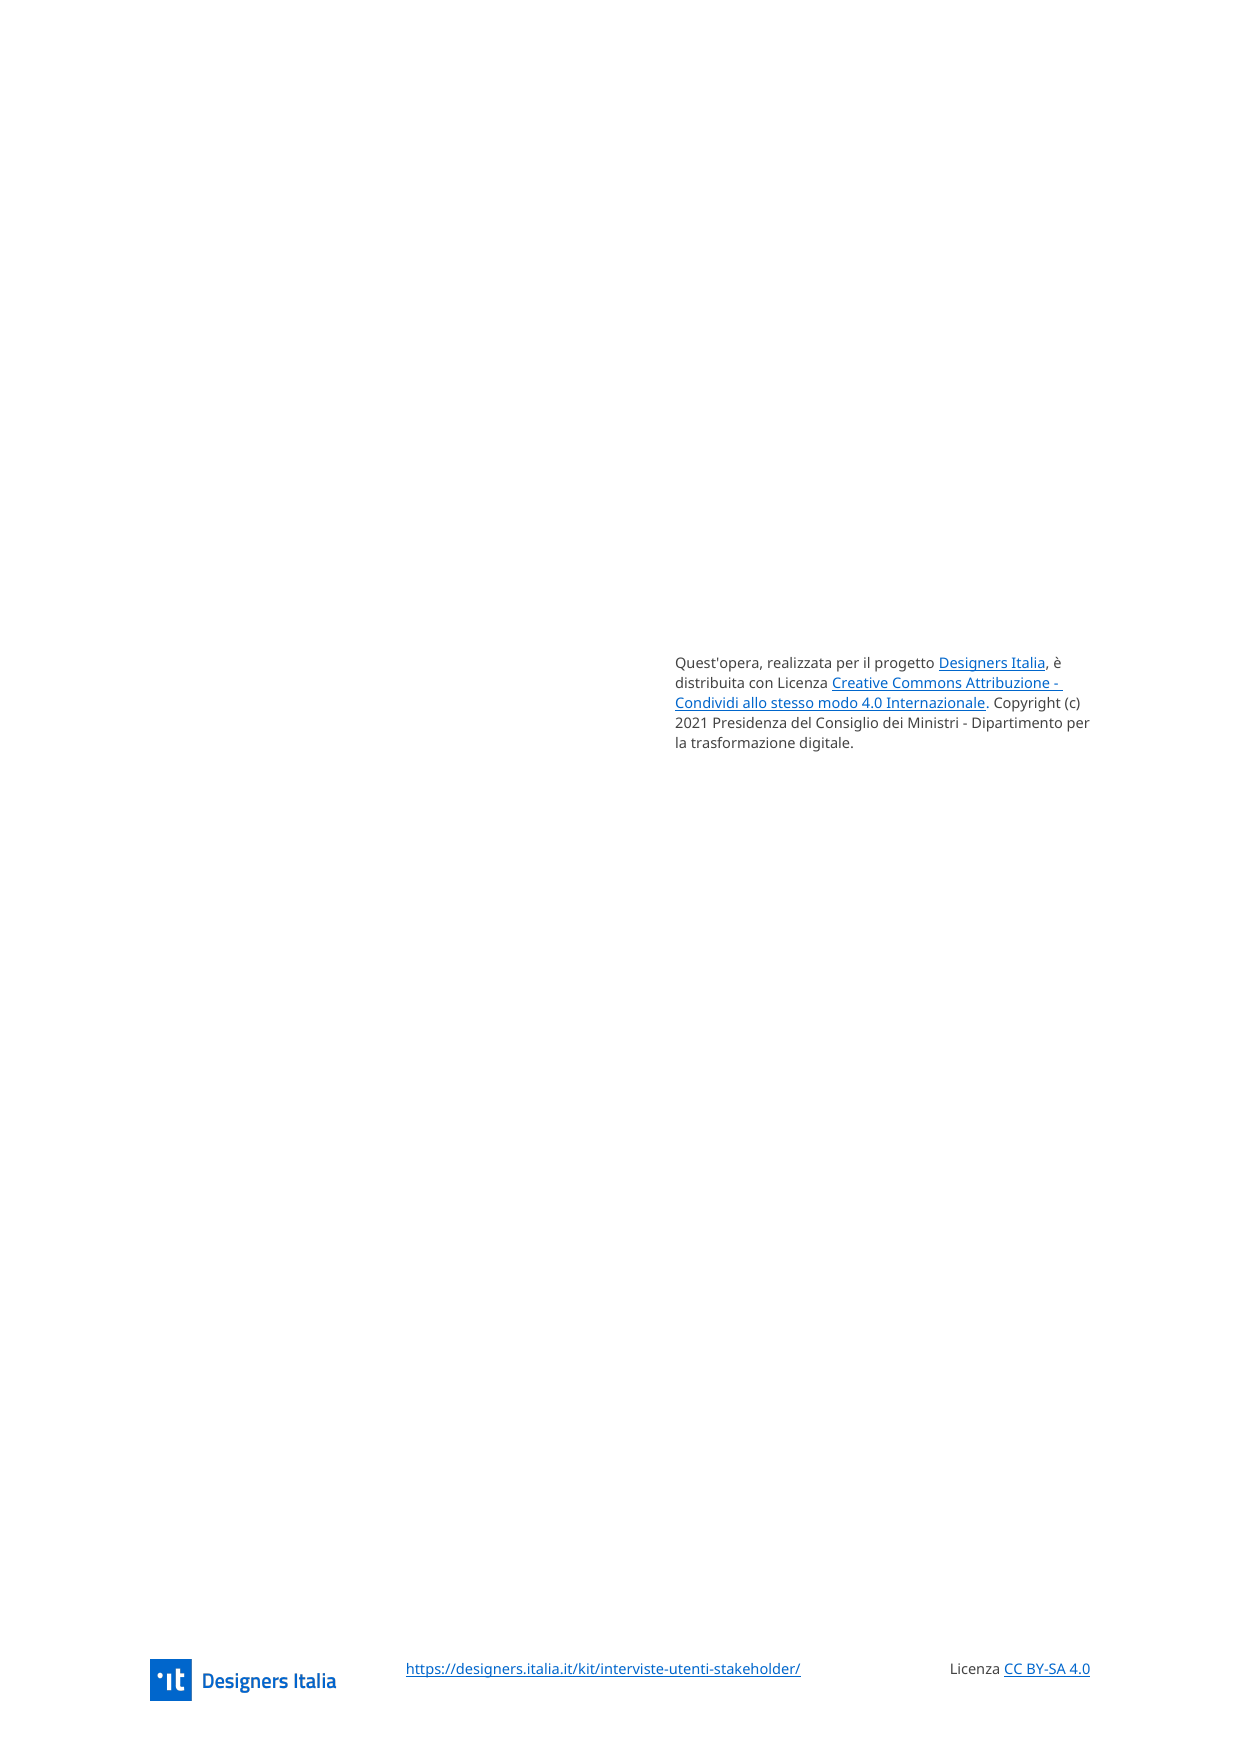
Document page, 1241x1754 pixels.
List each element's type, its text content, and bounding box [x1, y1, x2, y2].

picture [150, 1659, 347, 1701]
text Quest'opera, realizzata per il progetto Designers Italia, è distribuita con Licenza Creative Commons Attribuzione - Condividi allo stesso modo 4.0 Internazionale. Copyright (c) 2021 Presidenza del Consiglio dei Ministri - Dipartimento per la trasformazione digitale. [675, 653, 1090, 753]
